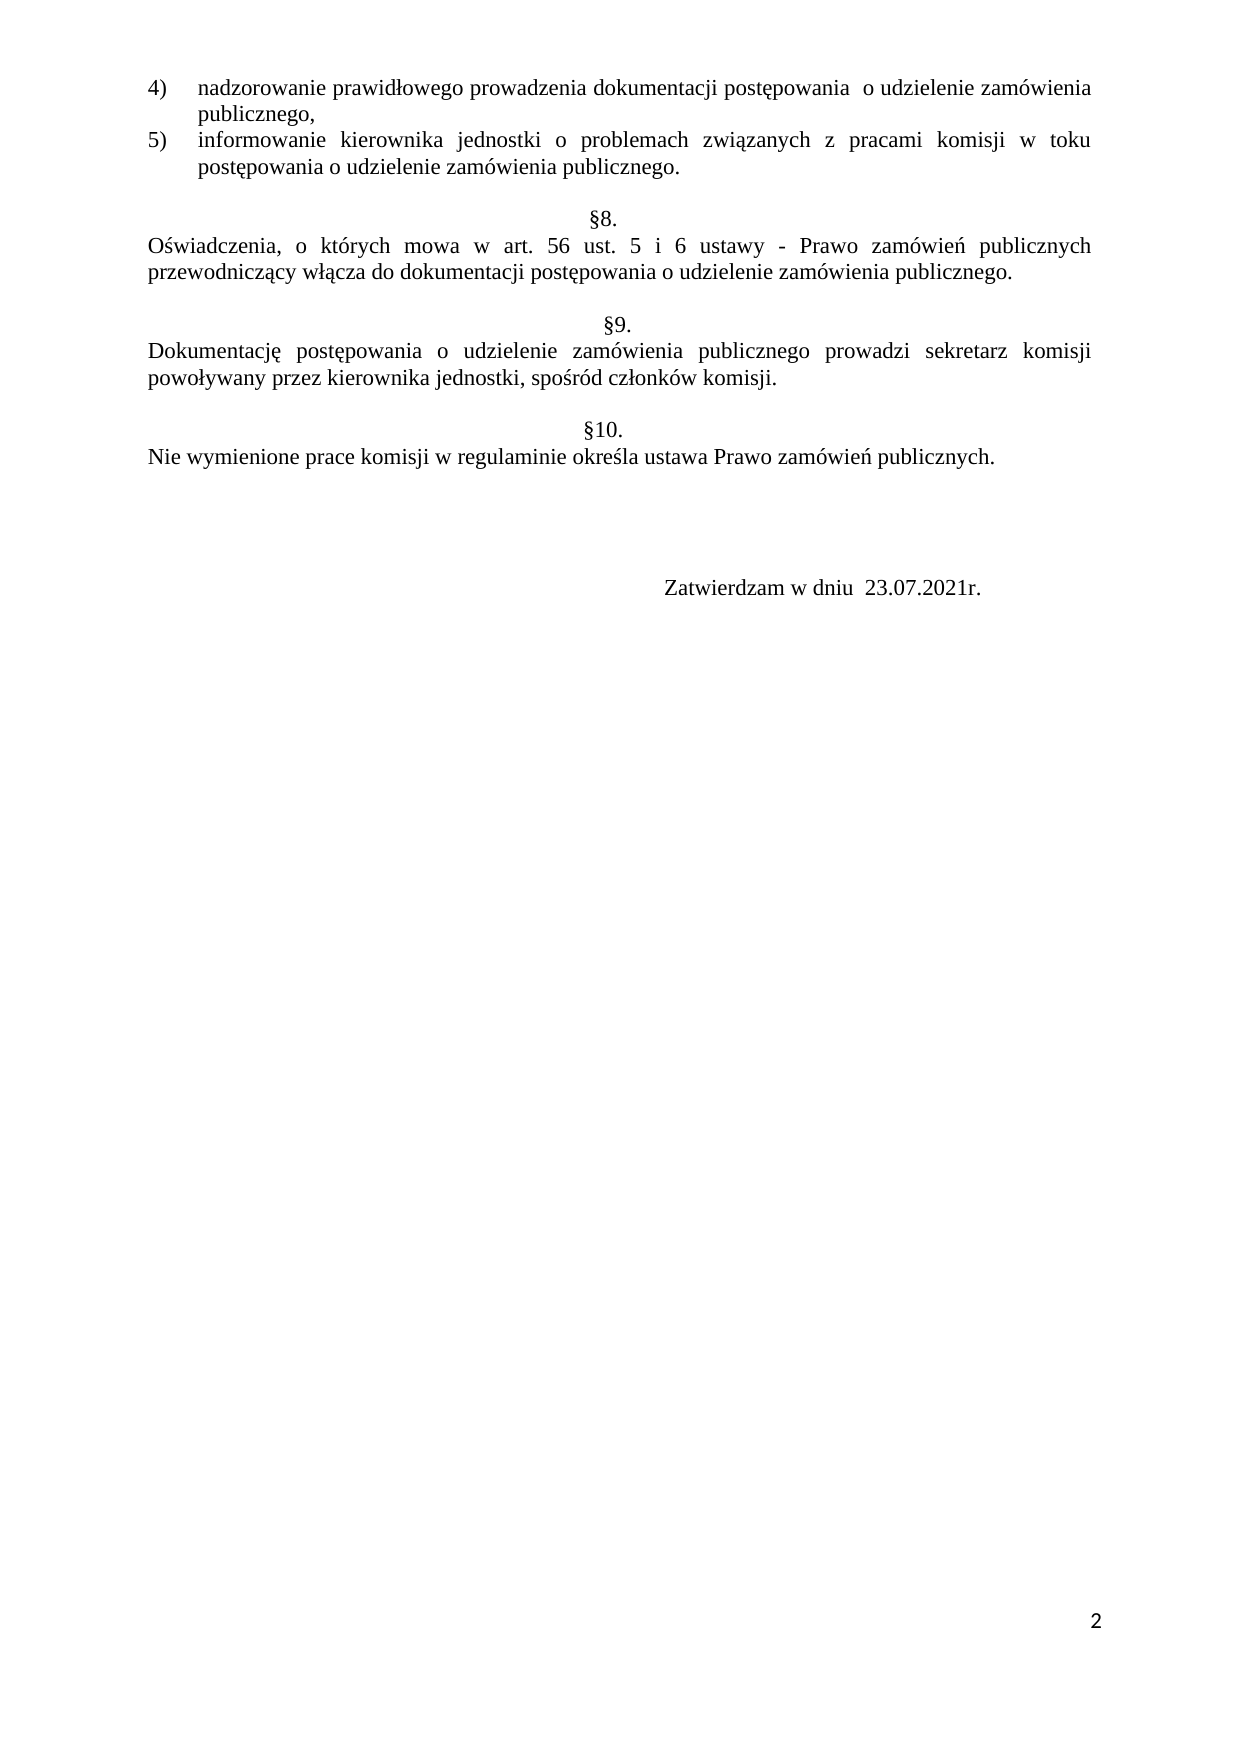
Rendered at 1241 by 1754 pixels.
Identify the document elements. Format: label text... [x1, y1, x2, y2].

text Oświadczenia, o których mowa w art. 56 ust. 5 i 6 ustawy - Prawo zamówień publicznych przewodniczący włącza do dokumentacji postępowania o udzielenie zamówienia publicznego. [148, 232, 1093, 284]
text Zatwierdzam w dniu 23.07.2021r. [590, 574, 1093, 601]
text §9. [148, 311, 1093, 337]
text Dokumentację postępowania o udzielenie zamówienia publicznego prowadzi sekretarz komisji powoływany przez kierownika jednostki, spośród członków komisji. [148, 337, 1093, 390]
list nadzorowanie prawidłowego prowadzenia dokumentacji postępowania o udzielenie zamówienia publicznego, [148, 74, 1093, 126]
list informowanie kierownika jednostki o problemach związanych z pracami komisji w toku postępowania o udzielenie zamówienia publicznego. [148, 126, 1093, 179]
text §10. [148, 416, 1093, 443]
text Nie wymienione prace komisji w regulaminie określa ustawa Prawo zamówień publicznych. [148, 443, 1093, 469]
text §8. [148, 206, 1093, 232]
